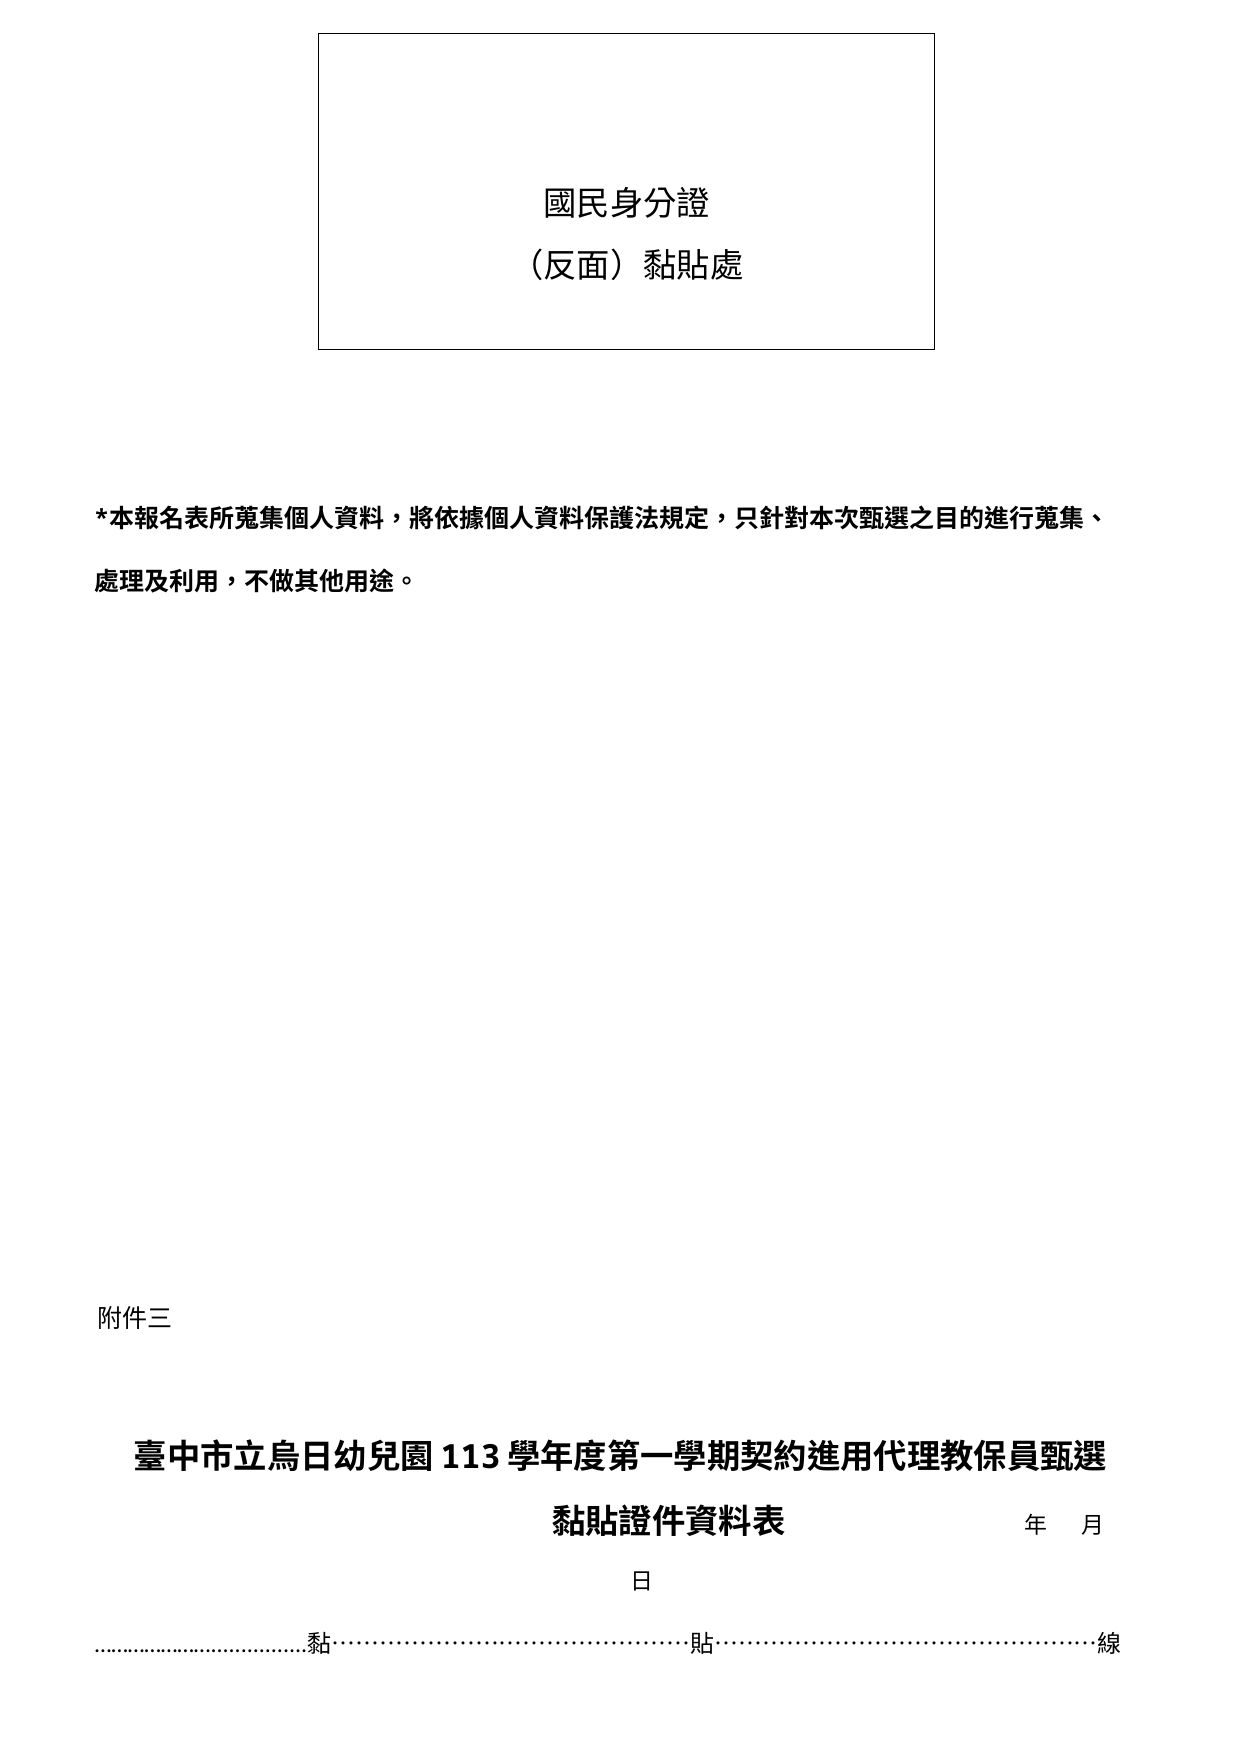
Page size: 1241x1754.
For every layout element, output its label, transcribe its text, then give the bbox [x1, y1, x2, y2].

text 附件三 [98, 1298, 178, 1333]
table_cell 國民身分證 （反面）黏貼處 [319, 34, 934, 349]
text …………………................黏………………………………………貼…………………………………………線 [94, 1600, 1122, 1662]
text 臺中市立烏日幼兒園113學年度第一學期契約進用代理教保員甄選 [94, 1412, 1147, 1475]
text *本報名表所蒐集個人資料，將依據個人資料保護法規定，只針對本次甄選之目的進行蒐集、處理及利用，不做其他用途。 [94, 475, 1122, 600]
text 黏貼證件資料表 年 月 日 [94, 1475, 1122, 1600]
